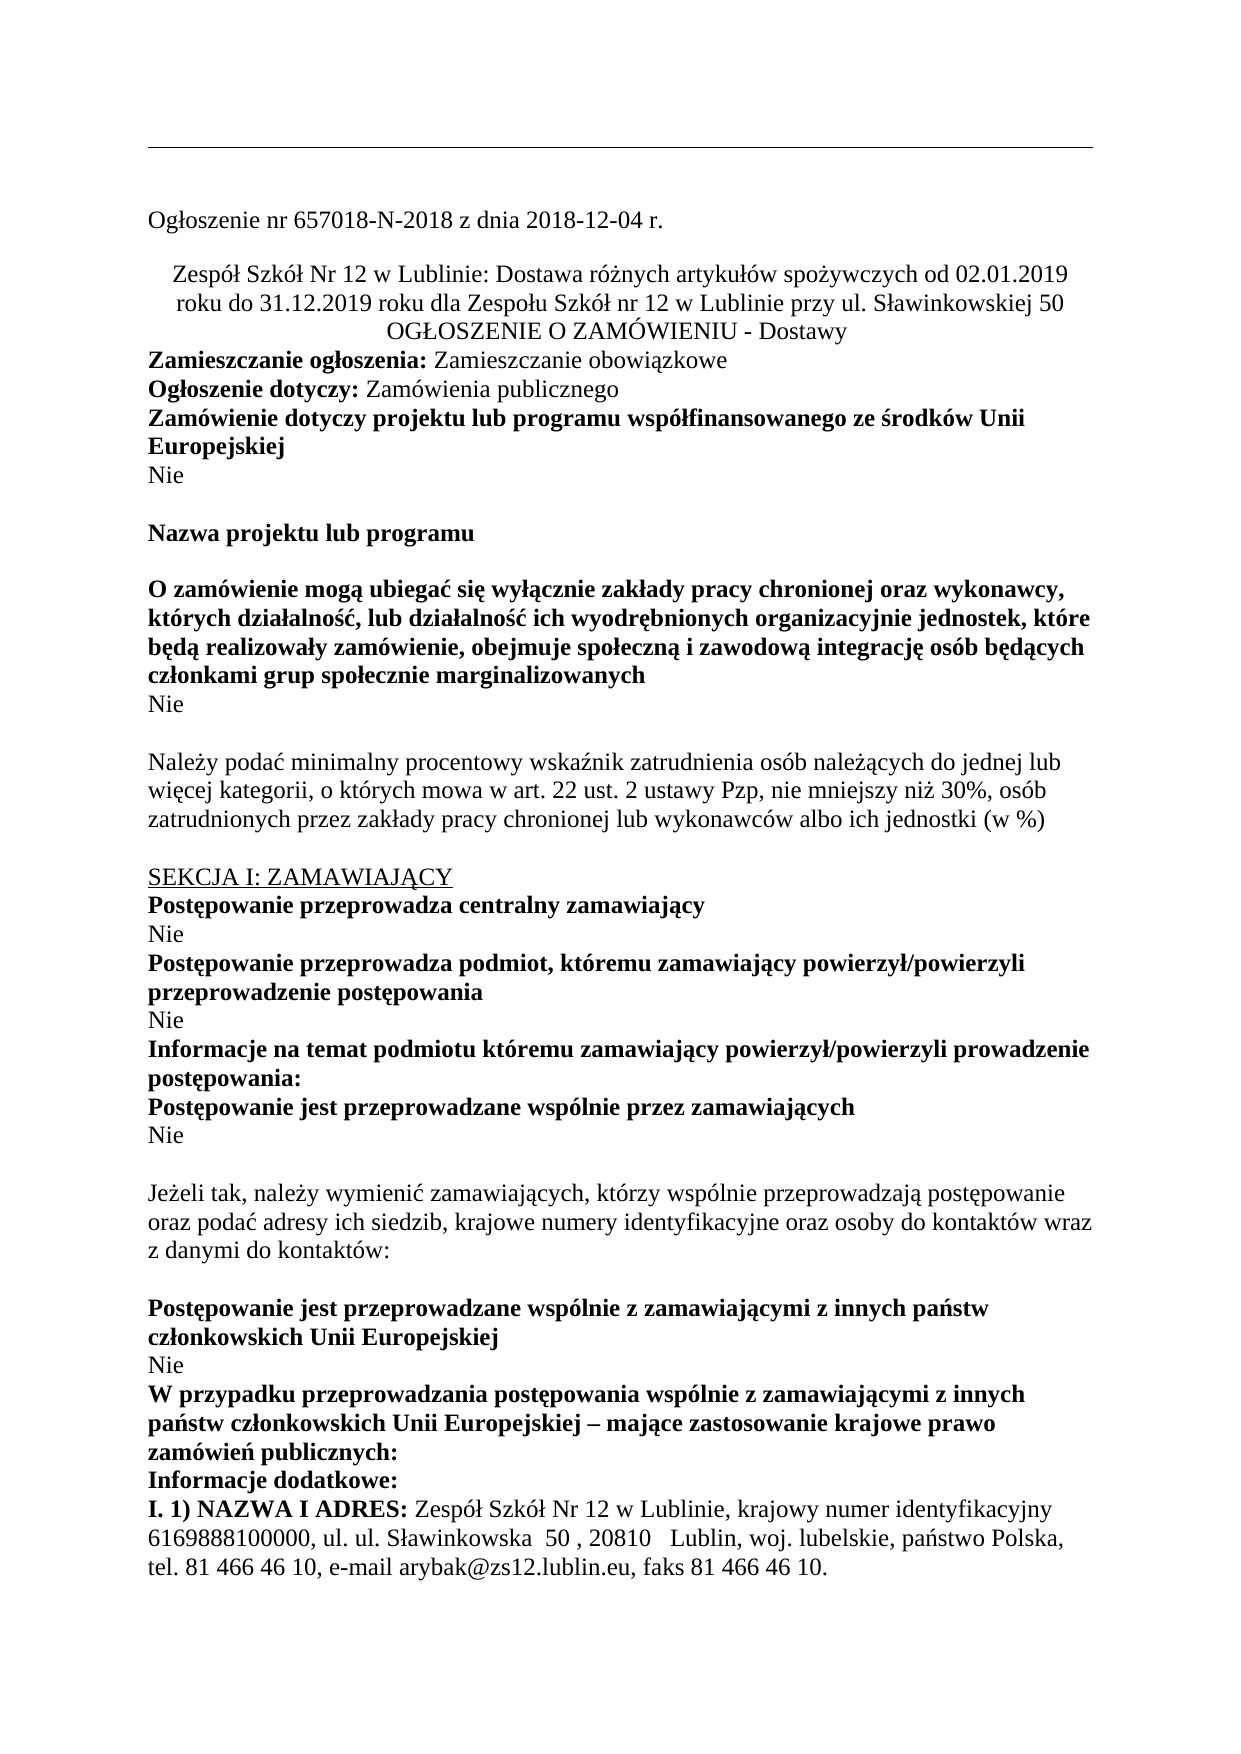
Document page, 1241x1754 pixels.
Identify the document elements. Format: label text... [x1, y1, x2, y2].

text Zamówienie dotyczy projektu lub programu współfinansowanego ze środków Unii Europejskiej [148, 403, 1093, 460]
text Nie [148, 689, 1093, 718]
text Ogłoszenie dotyczy: Zamówienia publicznego [148, 374, 1093, 403]
text Nazwa projektu lub programu [148, 489, 1093, 574]
text Jeżeli tak, należy wymienić zamawiających, którzy wspólnie przeprowadzają postępowanie oraz podać adresy ich siedzib, krajowe numery identyfikacyjne oraz osoby do kontaktów wraz z danymi do kontaktów: Postępowanie jest przeprowadzane wspólnie z zamawiającymi z innych państw członkowskich Unii Europejskiej [148, 1149, 1093, 1351]
text Nie [148, 919, 1093, 948]
text Nie [148, 1006, 1093, 1034]
text Postępowanie przeprowadza podmiot, któremu zamawiający powierzył/powierzyli przeprowadzenie postępowania [148, 948, 1093, 1006]
text W przypadku przeprowadzania postępowania wspólnie z zamawiającymi z innych państw członkowskich Unii Europejskiej – mające zastosowanie krajowe prawo zamówień publicznych: Informacje dodatkowe: [148, 1379, 1093, 1494]
text Postępowanie przeprowadza centralny zamawiający [148, 891, 1093, 919]
text I. 1) NAZWA I ADRES: Zespół Szkół Nr 12 w Lublinie, krajowy numer identyfikacyjny 6169888100000, ul. ul. Sławinkowska 50 , 20810 Lublin, woj. lubelskie, państwo Polska, tel. 81 466 46 10, e-mail arybak@zs12.lublin.eu, faks 81 466 46 10. [148, 1494, 1093, 1581]
text Ogłoszenie nr 657018-N-2018 z dnia 2018-12-04 r. [148, 148, 1093, 234]
text O zamówienie mogą ubiegać się wyłącznie zakłady pracy chronionej oraz wykonawcy, których działalność, lub działalność ich wyodrębnionych organizacyjnie jednostek, które będą realizowały zamówienie, obejmuje społeczną i zawodową integrację osób będących członkami grup społecznie marginalizowanych [148, 574, 1093, 689]
text Informacje na temat podmiotu któremu zamawiający powierzył/powierzyli prowadzenie postępowania: Postępowanie jest przeprowadzane wspólnie przez zamawiających [148, 1034, 1093, 1121]
text SEKCJA I: ZAMAWIAJĄCY [148, 862, 1093, 891]
text Nie [148, 1121, 1093, 1149]
text Nie [148, 460, 1093, 489]
text Nie [148, 1351, 1093, 1379]
text Zespół Szkół Nr 12 w Lublinie: Dostawa różnych artykułów spożywczych od 02.01.2019 roku do 31.12.2019 roku dla Zespołu Szkół nr 12 w Lublinie przy ul. Sławinkowskiej 50 OGŁOSZENIE O ZAMÓWIENIU - Dostawy [148, 259, 1093, 345]
text Należy podać minimalny procentowy wskaźnik zatrudnienia osób należących do jednej lub więcej kategorii, o których mowa w art. 22 ust. 2 ustawy Pzp, nie mniejszy niż 30%, osób zatrudnionych przez zakłady pracy chronionej lub wykonawców albo ich jednostki (w %) [148, 718, 1093, 862]
text Zamieszczanie ogłoszenia: Zamieszczanie obowiązkowe [148, 345, 1093, 374]
